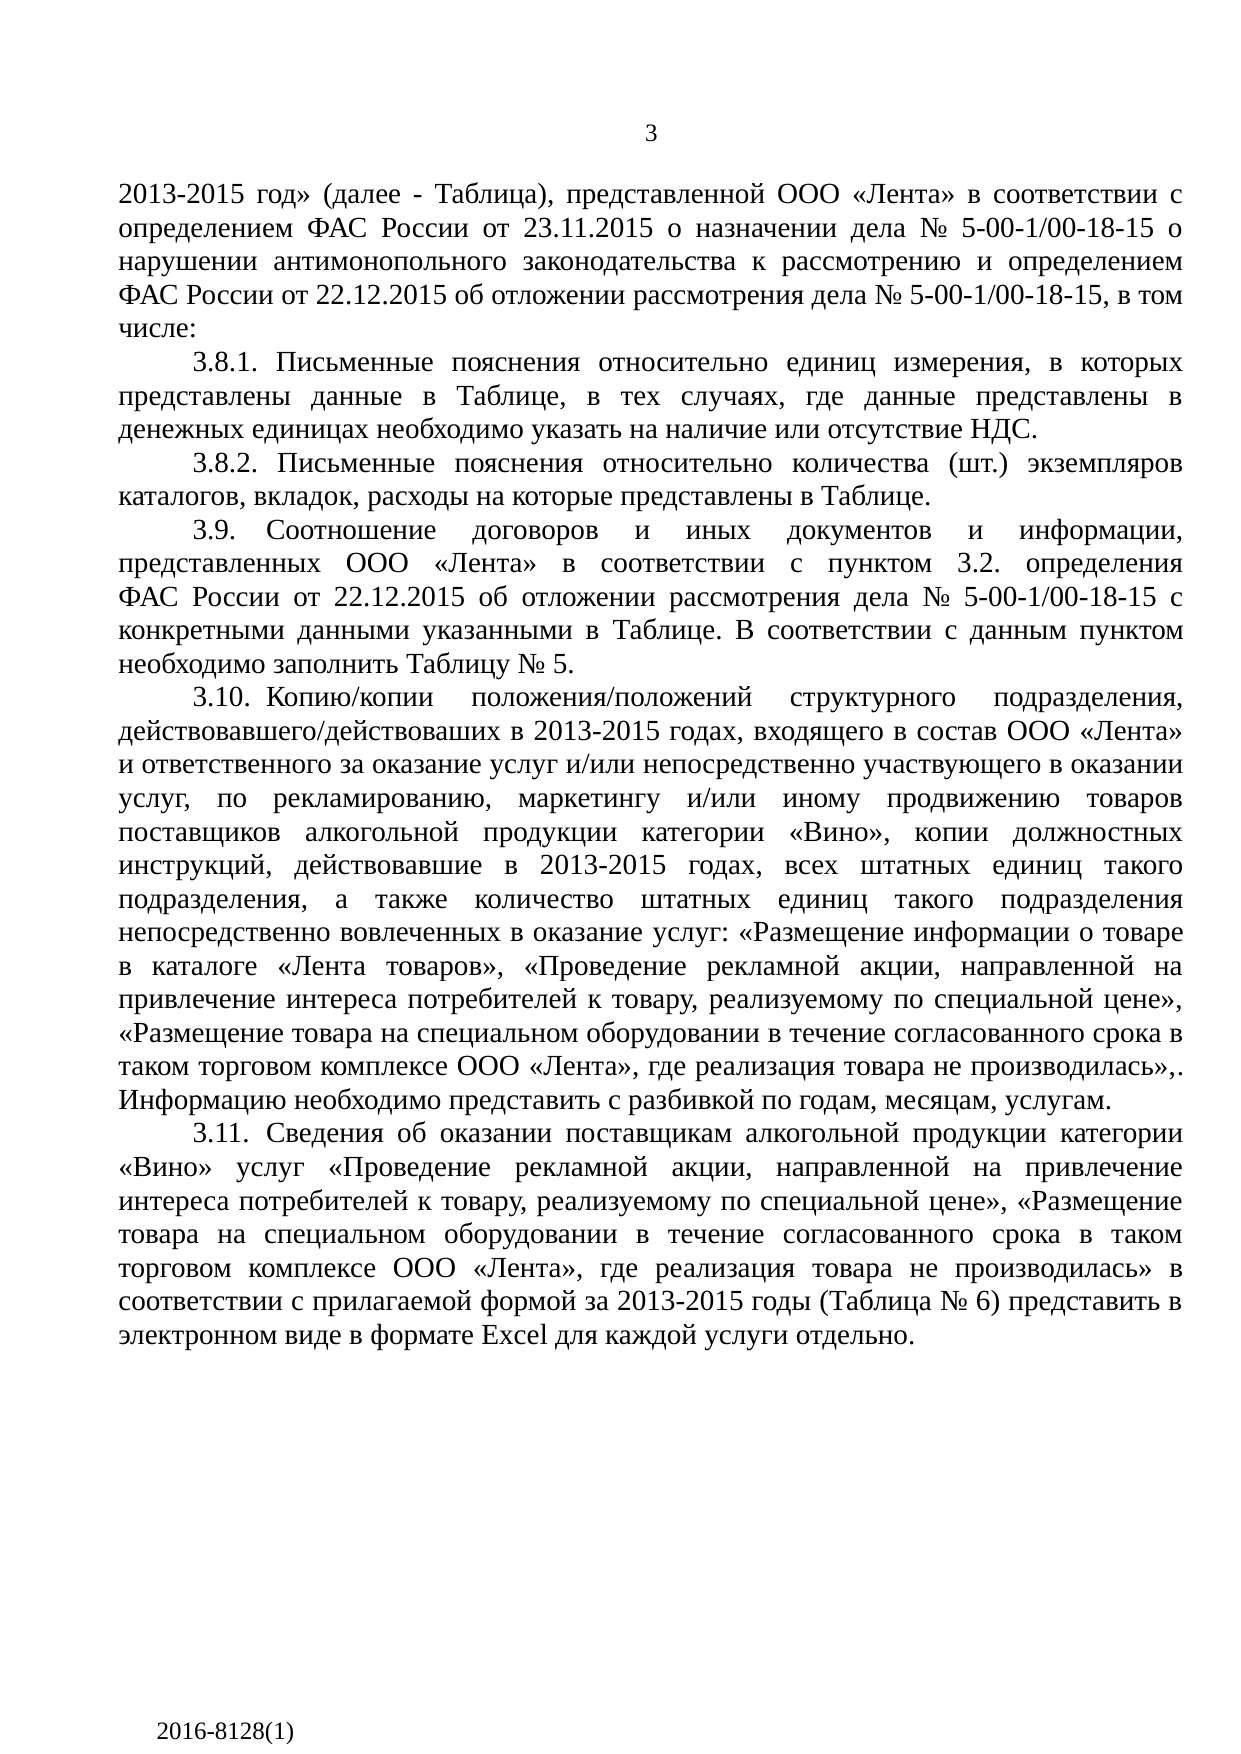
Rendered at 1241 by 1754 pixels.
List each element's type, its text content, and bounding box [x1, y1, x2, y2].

list Соотношение договоров и иных документов и информации, представленных ООО «Лента» в соответствии с пунктом 3.2. определения ФАС России от 22.12.2015 об отложении рассмотрения дела № 5-00-1/00-18-15 с конкретными данными указанными в Таблице. В соответствии с данным пунктом необходимо заполнить Таблицу № 5. [118, 512, 1184, 679]
list Сведения об оказании поставщикам алкогольной продукции категории «Вино» услуг «Проведение рекламной акции, направленной на привлечение интереса потребителей к товару, реализуемому по специальной цене», «Размещение товара на специальном оборудовании в течение согласованного срока в таком торговом комплексе ООО «Лента», где реализация товара не производилась» в соответствии с прилагаемой формой за 2013-2015 годы (Таблица № 6) представить в электронном виде в формате Excel для каждой услуги отдельно. [118, 1116, 1184, 1350]
text 3.8.2. Письменные пояснения относительно количества (шт.) экземпляров каталогов, вкладок, расходы на которые представлены в Таблице. [118, 445, 1184, 512]
text 3.8.1. Письменные пояснения относительно единиц измерения, в которых представлены данные в Таблице, в тех случаях, где данные представлены в денежных единицах необходимо указать на наличие или отсутствие НДС. [118, 344, 1184, 445]
list Копию/копии положения/положений структурного подразделения, действовавшего/действоваших в 2013-2015 годах, входящего в состав ООО «Лента» и ответственного за оказание услуг и/или непосредственно участвующего в оказании услуг, по рекламированию, маркетингу и/или иному продвижению товаров поставщиков алкогольной продукции категории «Вино», копии должностных инструкций, действовавшие в 2013-2015 годах, всех штатных единиц такого подразделения, а также количество штатных единиц такого подразделения непосредственно вовлеченных в оказание услуг: «Размещение информации о товаре в каталоге «Лента товаров», «Проведение рекламной акции, направленной на привлечение интереса потребителей к товару, реализуемому по специальной цене», «Размещение товара на специальном оборудовании в течение согласованного срока в таком торговом комплексе ООО «Лента», где реализация товара не производилась»,. Информацию необходимо представить с разбивкой по годам, месяцам, услугам. [118, 679, 1184, 1116]
list 2013-2015 год» (далее - Таблица), представленной ООО «Лента» в соответствии с определением ФАС России от 23.11.2015 о назначении дела № 5-00-1/00-18-15 о нарушении антимонопольного законодательства к рассмотрению и определением ФАС России от 22.12.2015 об отложении рассмотрения дела № 5-00-1/00-18-15, в том числе: [118, 176, 1184, 344]
